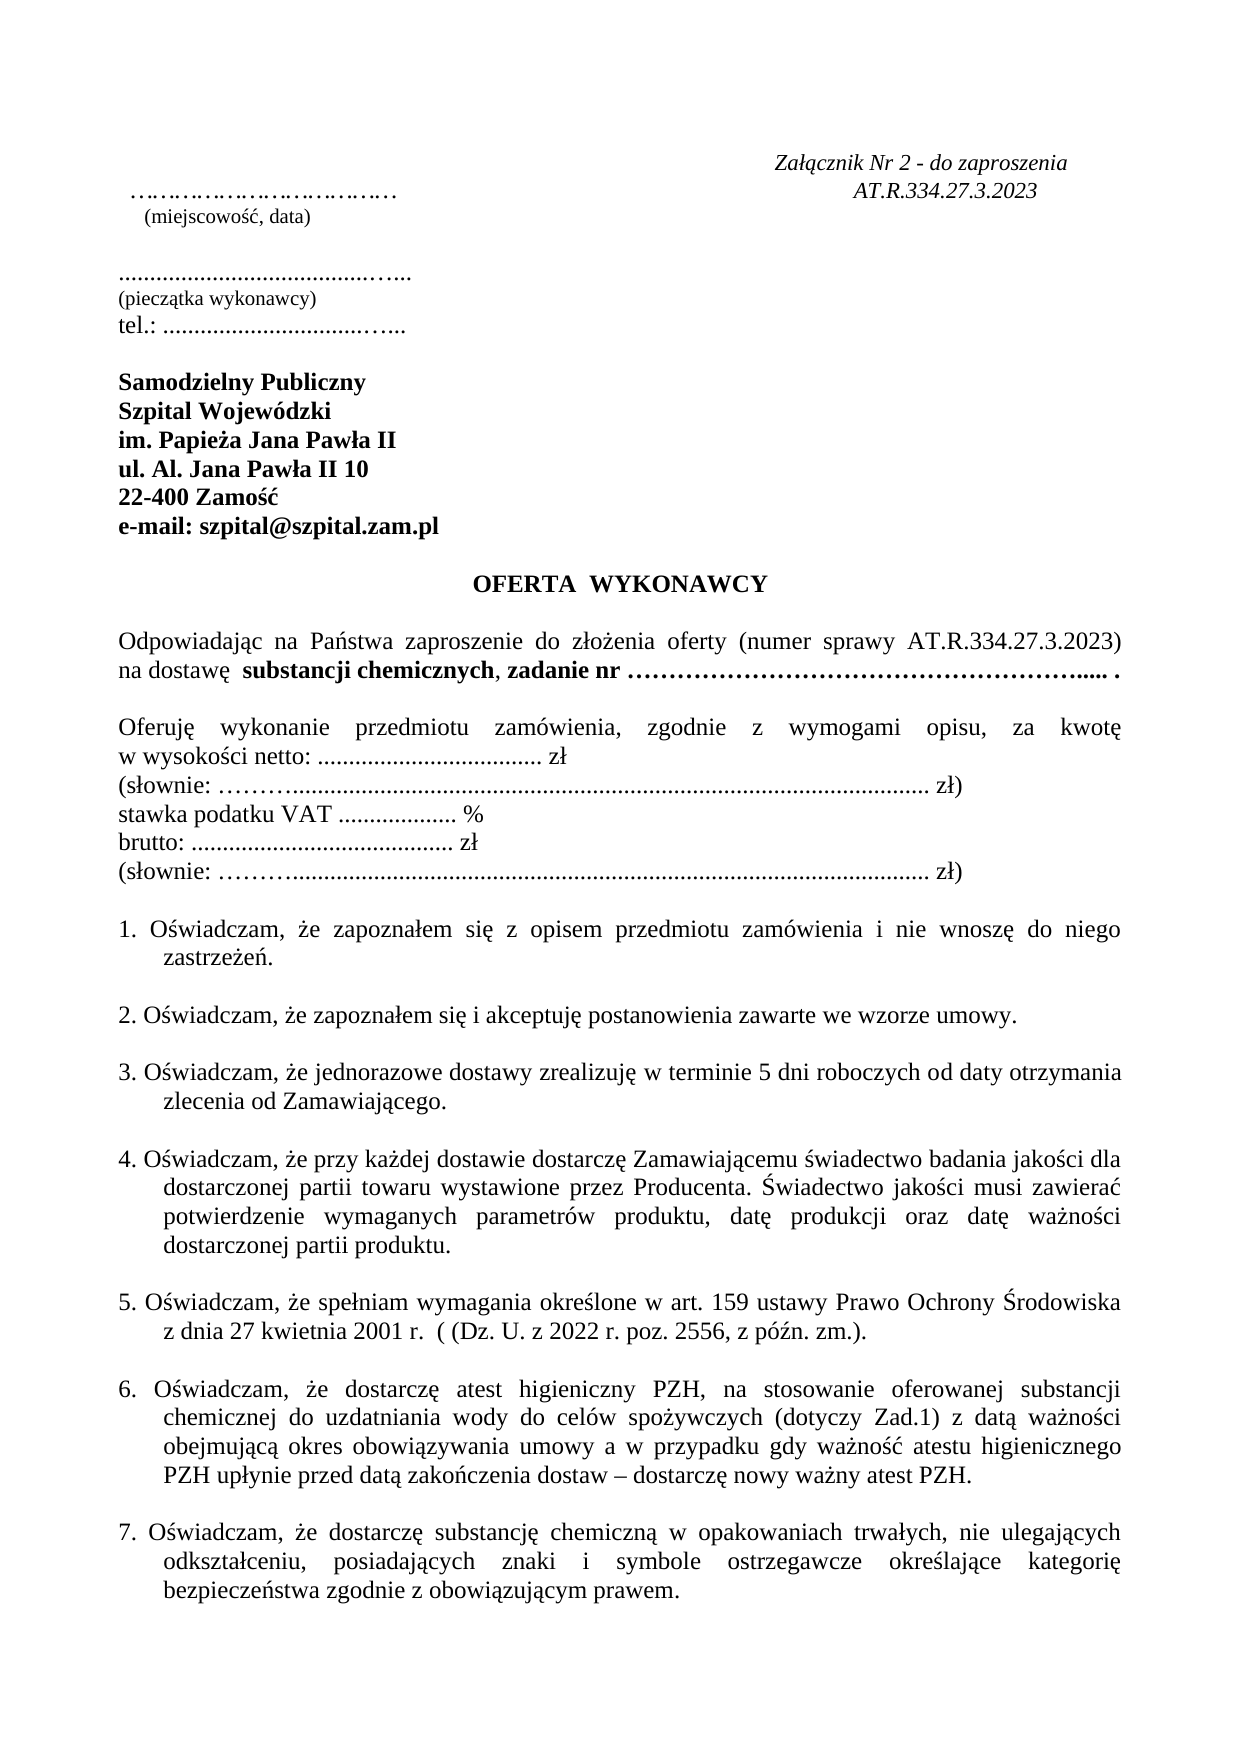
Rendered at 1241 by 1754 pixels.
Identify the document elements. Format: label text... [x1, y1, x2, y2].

list 3. Oświadczam, że jednorazowe dostawy zrealizuję w terminie 5 dni roboczych od daty otrzymania zlecenia od Zamawiającego. [118, 1057, 1122, 1115]
text Szpital Wojewódzki [118, 396, 1122, 425]
text (słownie: ………...................................................................................................... zł) [118, 770, 1122, 799]
text Załącznik Nr 2 - do zaproszenia [118, 147, 1122, 176]
list 2. Oświadczam, że zapoznałem się i akceptuję postanowienia zawarte we wzorze umowy. [118, 1000, 1122, 1029]
text brutto: .......................................... zł [118, 827, 1122, 856]
text (miejscowość, data) [118, 204, 1122, 228]
text Odpowiadając na Państwa zaproszenie do złożenia oferty (numer sprawy AT.R.334.27.3.2023) na dostawę substancji chemicznych, zadanie nr ………………………………………………..... . [118, 626, 1122, 684]
text e-mail: szpital@szpital.zam.pl [118, 511, 1122, 540]
text (słownie: ………...................................................................................................... zł) [118, 856, 1122, 885]
text stawka podatku VAT ................... % [118, 799, 1122, 827]
list 6. Oświadczam, że dostarczę atest higieniczny PZH, na stosowanie oferowanej substancji chemicznej do uzdatniania wody do celów spożywczych (dotyczy Zad.1) z datą ważności obejmującą okres obowiązywania umowy a w przypadku gdy ważność atestu higienicznego PZH upłynie przed datą zakończenia dostaw – dostarczę nowy ważny atest PZH. [118, 1374, 1122, 1489]
text im. Papieża Jana Pawła II [118, 425, 1122, 454]
list 5. Oświadczam, że spełniam wymagania określone w art. 159 ustawy Prawo Ochrony Środowiska z dnia 27 kwietnia 2001 r. ( (Dz. U. z 2022 r. poz. 2556, z późn. zm.). [118, 1287, 1122, 1345]
text OFERTA WYKONAWCY [118, 569, 1122, 597]
text ……………………………… AT.R.334.27.3.2023 [118, 176, 1122, 204]
text 22-400 Zamość [118, 482, 1122, 511]
text ul. Al. Jana Pawła II 10 [118, 454, 1122, 482]
text tel.: ................................…... [118, 310, 1122, 339]
list 1. Oświadczam, że zapoznałem się z opisem przedmiotu zamówienia i nie wnoszę do niego zastrzeżeń. [118, 914, 1122, 971]
list 4. Oświadczam, że przy każdej dostawie dostarczę Zamawiającemu świadectwo badania jakości dla dostarczonej partii towaru wystawione przez Producenta. Świadectwo jakości musi zawierać potwierdzenie wymaganych parametrów produktu, datę produkcji oraz datę ważności dostarczonej partii produktu. [118, 1144, 1122, 1259]
text Oferuję wykonanie przedmiotu zamówienia, zgodnie z wymogami opisu, za kwotę w wysokości netto: .................................... zł [118, 712, 1122, 770]
list 7. Oświadczam, że dostarczę substancję chemiczną w opakowaniach trwałych, nie ulegających odkształceniu, posiadających znaki i symbole ostrzegawcze określające kategorię bezpieczeństwa zgodnie z obowiązującym prawem. [118, 1517, 1122, 1604]
text (pieczątka wykonawcy) [118, 286, 1122, 310]
text ........................................…... [118, 257, 1122, 286]
text Samodzielny Publiczny [118, 367, 1122, 396]
